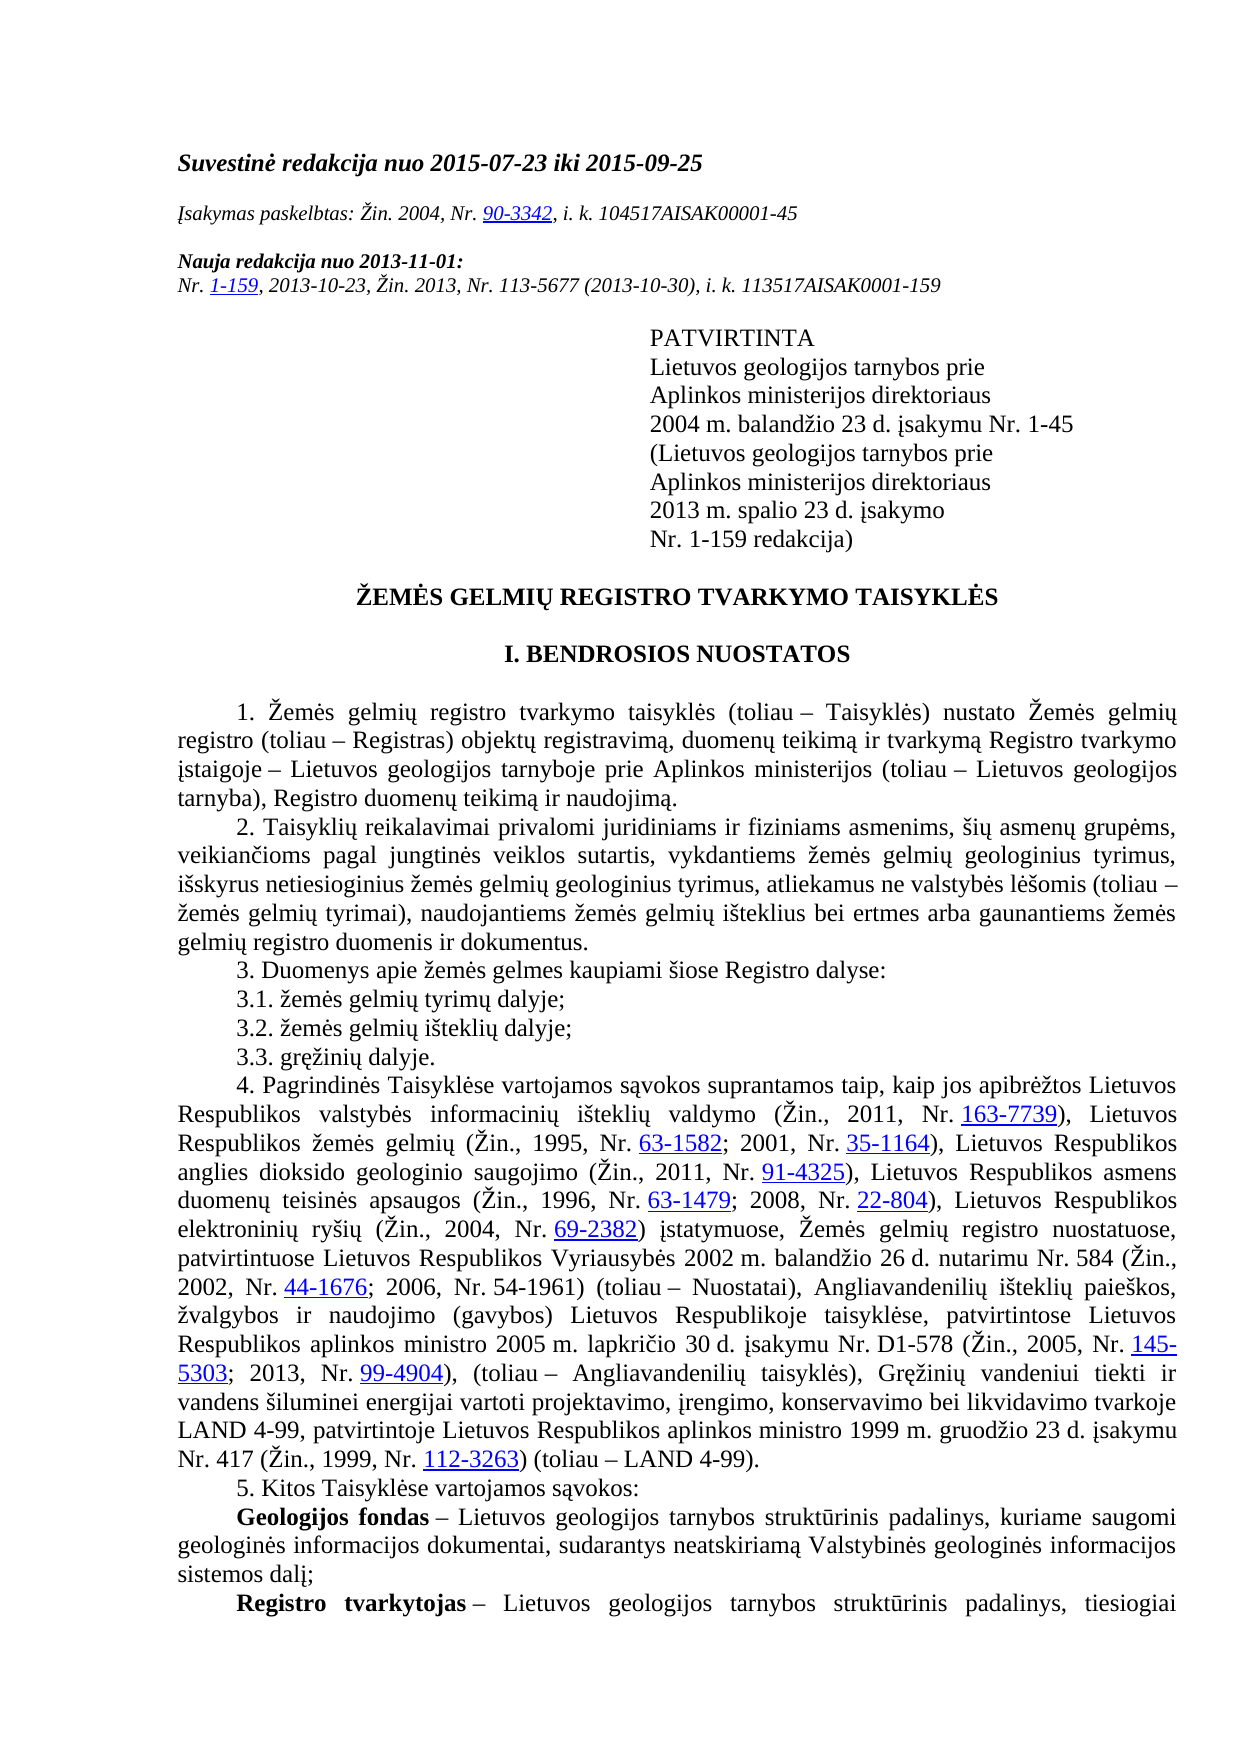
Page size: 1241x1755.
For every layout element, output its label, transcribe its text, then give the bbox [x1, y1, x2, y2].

text Registro tvarkytojas – Lietuvos geologijos tarnybos struktūrinis padalinys, tiesiogiai [177, 1588, 1177, 1617]
text (Lietuvos geologijos tarnybos prie [649, 438, 1177, 467]
text Nauja redakcija nuo 2013-11-01: [177, 249, 1177, 273]
text 5. Kitos Taisyklėse vartojamos sąvokos: [177, 1473, 1177, 1502]
text Nr. 1-159, 2013-10-23, Žin. 2013, Nr. 113-5677 (2013-10-30), i. k. 113517AISAK0001-159 [177, 273, 1177, 297]
text 3. Duomenys apie žemės gelmes kaupiami šiose Registro dalyse: [177, 956, 1177, 984]
text PATVIRTINTA [649, 323, 1177, 352]
text 3.2. žemės gelmių išteklių dalyje; [177, 1013, 1177, 1042]
text ŽEMĖS GELMIŲ REGISTRO TVARKYMO TAISYKLĖS [177, 582, 1177, 611]
text Įsakymas paskelbtas: Žin. 2004, Nr. 90-3342, i. k. 104517AISAK00001-45 [177, 201, 1177, 224]
text 3.1. žemės gelmių tyrimų dalyje; [177, 984, 1177, 1013]
text 2. Taisyklių reikalavimai privalomi juridiniams ir fiziniams asmenims, šių asmenų grupėms, veikiančioms pagal jungtinės veiklos sutartis, vykdantiems žemės gelmių geologinius tyrimus, išskyrus netiesioginius žemės gelmių geologinius tyrimus, atliekamus ne valstybės lėšomis (toliau – žemės gelmių tyrimai), naudojantiems žemės gelmių išteklius bei ertmes arba gaunantiems žemės gelmių registro duomenis ir dokumentus. [177, 812, 1177, 956]
text I. BENDROSIOS NUOSTATOS [177, 639, 1177, 668]
text Geologijos fondas – Lietuvos geologijos tarnybos struktūrinis padalinys, kuriame saugomi geologinės informacijos dokumentai, sudarantys neatskiriamą Valstybinės geologinės informacijos sistemos dalį; [177, 1502, 1177, 1588]
text 2004 m. balandžio 23 d. įsakymu Nr. 1-45 [649, 409, 1177, 438]
text Suvestinė redakcija nuo 2015-07-23 iki 2015-09-25 [177, 148, 1177, 176]
text Nr. 1-159 redakcija) [649, 524, 1177, 553]
text 4. Pagrindinės Taisyklėse vartojamos sąvokos suprantamos taip, kaip jos apibrėžtos Lietuvos Respublikos valstybės informacinių išteklių valdymo (Žin., 2011, Nr. 163-7739), Lietuvos Respublikos žemės gelmių (Žin., 1995, Nr. 63-1582; 2001, Nr. 35-1164), Lietuvos Respublikos anglies dioksido geologinio saugojimo (Žin., 2011, Nr. 91-4325), Lietuvos Respublikos asmens duomenų teisinės apsaugos (Žin., 1996, Nr. 63-1479; 2008, Nr. 22-804), Lietuvos Respublikos elektroninių ryšių (Žin., 2004, Nr. 69-2382) įstatymuose, Žemės gelmių registro nuostatuose, patvirtintuose Lietuvos Respublikos Vyriausybės 2002 m. balandžio 26 d. nutarimu Nr. 584 (Žin., 2002, Nr. 44-1676; 2006, Nr. 54-1961) (toliau – Nuostatai), Angliavandenilių išteklių paieškos, žvalgybos ir naudojimo (gavybos) Lietuvos Respublikoje taisyklėse, patvirtintose Lietuvos Respublikos aplinkos ministro 2005 m. lapkričio 30 d. įsakymu Nr. D1-578 (Žin., 2005, Nr. 145-5303; 2013, Nr. 99-4904), (toliau – Angliavandenilių taisyklės), Gręžinių vandeniui tiekti ir vandens šiluminei energijai vartoti projektavimo, įrengimo, konservavimo bei likvidavimo tvarkoje LAND 4-99, patvirtintoje Lietuvos Respublikos aplinkos ministro 1999 m. gruodžio 23 d. įsakymu Nr. 417 (Žin., 1999, Nr. 112-3263) (toliau – LAND 4-99). [177, 1071, 1177, 1473]
text Lietuvos geologijos tarnybos prie [649, 352, 1177, 381]
text 3.3. gręžinių dalyje. [177, 1042, 1177, 1071]
text 1. Žemės gelmių registro tvarkymo taisyklės (toliau – Taisyklės) nustato Žemės gelmių registro (toliau – Registras) objektų registravimą, duomenų teikimą ir tvarkymą Registro tvarkymo įstaigoje – Lietuvos geologijos tarnyboje prie Aplinkos ministerijos (toliau – Lietuvos geologijos tarnyba), Registro duomenų teikimą ir naudojimą. [177, 697, 1177, 812]
text 2013 m. spalio 23 d. įsakymo [649, 496, 1177, 524]
text Aplinkos ministerijos direktoriaus [649, 381, 1177, 409]
text Aplinkos ministerijos direktoriaus [649, 467, 1177, 496]
